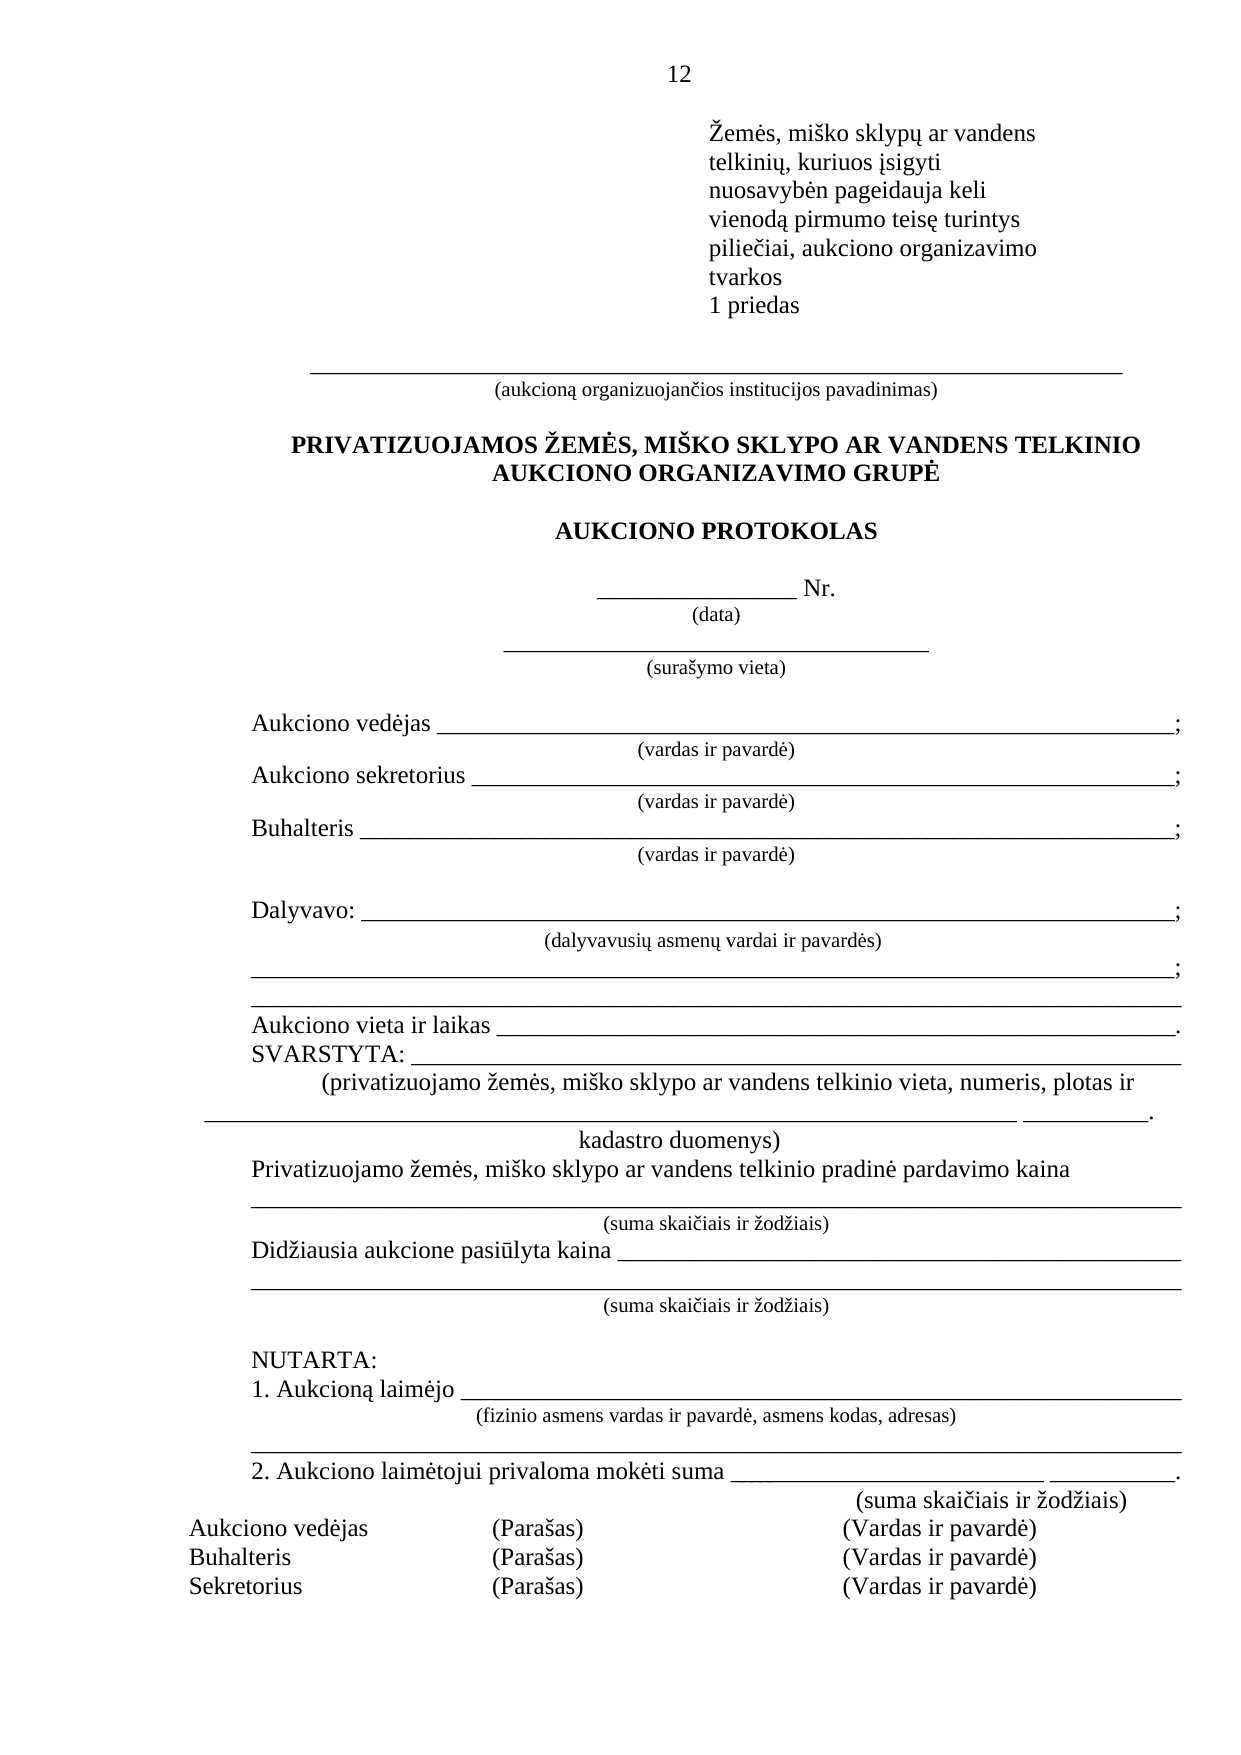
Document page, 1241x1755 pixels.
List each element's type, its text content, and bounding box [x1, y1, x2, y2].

text (surašymo vieta) [177, 655, 1181, 679]
table_cell (Vardas ir pavardė) [831, 1571, 1204, 1600]
text (vardas ir pavardė) [177, 789, 1181, 813]
text vienodą pirmumo teisę turintys [177, 204, 1181, 233]
text (suma skaičiais ir žodžiais) [177, 1485, 1181, 1513]
text (suma skaičiais ir žodžiais) [177, 1293, 1181, 1317]
text NUTARTA: [177, 1346, 1181, 1374]
text PRIVATIZUOJAMOS ŽEMĖS, MIŠKO SKLYPO AR VANDENS TELKINIO [177, 430, 1181, 458]
table_cell [481, 1600, 831, 1628]
text ; [177, 952, 1181, 981]
text SVARSTYTA: [177, 1039, 1181, 1067]
table_header Aukciono vedėjas [177, 1514, 481, 1542]
text (suma skaičiais ir žodžiais) [177, 1211, 1181, 1235]
text Privatizuojamo žemės, miško sklypo ar vandens telkinio pradinė pardavimo kaina [177, 1154, 1181, 1182]
text Didžiausia aukcione pasiūlyta kaina [177, 1235, 1181, 1264]
table_cell [177, 1600, 481, 1628]
table_cell (Vardas ir pavardė) [831, 1542, 1204, 1571]
text ________________ Nr. [177, 573, 1181, 602]
table_header (Vardas ir pavardė) [831, 1514, 1204, 1542]
text 1 priedas [177, 291, 1181, 319]
text Aukciono sekretorius ; [177, 761, 1181, 789]
text Buhalteris ; [177, 813, 1181, 842]
text (vardas ir pavardė) [177, 737, 1181, 761]
text 1. Aukcioną laimėjo [251, 1374, 1181, 1403]
table_header (Parašas) [481, 1514, 831, 1542]
text (privatizuojamo žemės, miško sklypo ar vandens telkinio vieta, numeris, plotas ir _________________________________________________________________ __________. kadastro duomenys) [177, 1067, 1181, 1154]
text 2. Aukciono laimėtojui privaloma mokėti suma _____________________ __________. [177, 1456, 1181, 1485]
table_cell Sekretorius [177, 1571, 481, 1600]
table_cell Buhalteris [177, 1542, 481, 1571]
text _________________________________________________________________ [177, 348, 1181, 377]
text Dalyvavo: ; [177, 895, 1181, 924]
text (dalyvavusių asmenų vardai ir pavardės) [177, 924, 1181, 952]
table_cell [831, 1600, 1204, 1628]
text (data) [177, 602, 1181, 626]
text Aukciono vedėjas ; [177, 708, 1181, 737]
text (vardas ir pavardė) [177, 842, 1181, 866]
text (fizinio asmens vardas ir pavardė, asmens kodas, adresas) [251, 1403, 1181, 1427]
text nuosavybėn pageidauja keli [177, 176, 1181, 204]
text tvarkos [177, 262, 1181, 291]
text __________________________________ [177, 626, 1181, 655]
text Žemės, miško sklypų ar vandens [709, 118, 1181, 147]
text Aukciono vieta ir laikas . [177, 1010, 1181, 1039]
text AUKCIONO PROTOKOLAS [177, 516, 1181, 545]
table_cell (Parašas) [481, 1542, 831, 1571]
table_cell (Parašas) [481, 1571, 831, 1600]
text telkinių, kuriuos įsigyti [177, 147, 1181, 176]
text (aukcioną organizuojančios institucijos pavadinimas) [177, 377, 1181, 401]
text piliečiai, aukciono organizavimo [177, 233, 1181, 262]
text AUKCIONO ORGANIZAVIMO GRUPĖ [177, 458, 1181, 487]
